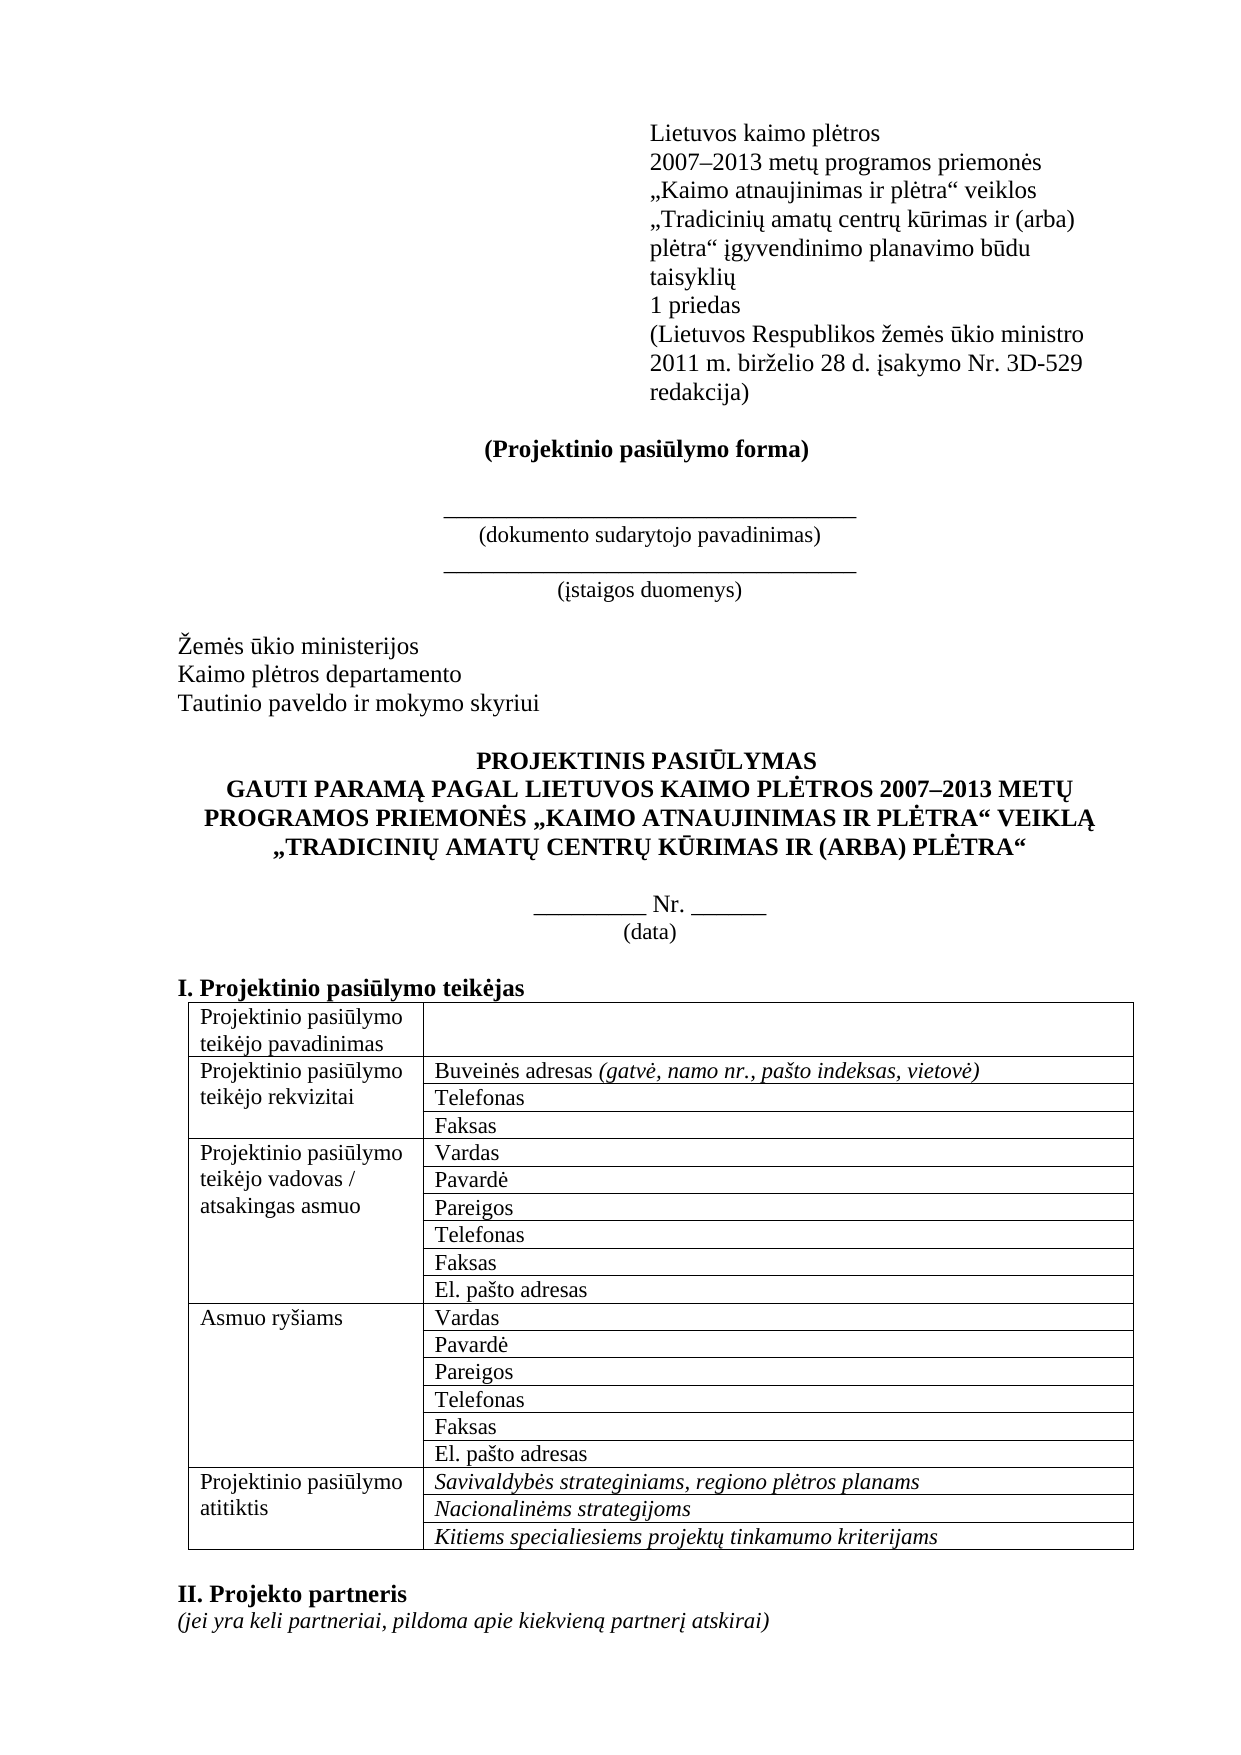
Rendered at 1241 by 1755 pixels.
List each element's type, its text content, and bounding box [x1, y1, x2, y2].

text _________________________________ [177, 492, 1122, 521]
text _________________________________ [177, 547, 1122, 576]
text 2007–2013 metų programos priemonės [649, 147, 1122, 176]
table_cell Pavardė [424, 1331, 1133, 1357]
table_cell El. pašto adresas [424, 1441, 1133, 1467]
table_cell Nacionalinėms strategijoms [424, 1495, 1133, 1522]
text 1 priedas [649, 291, 1122, 319]
text (įstaigos duomenys) [177, 576, 1122, 602]
text taisyklių [649, 262, 1122, 291]
table_cell El. pašto adresas [424, 1276, 1133, 1302]
text Žemės ūkio ministerijos [177, 631, 1122, 659]
text redakcija) [649, 377, 1122, 406]
table_cell Projektinio pasiūlymo teikėjo vadovas / atsakingas asmuo [189, 1139, 423, 1302]
text I. Projektinio pasiūlymo teikėjas [177, 973, 1122, 1002]
text (data) [177, 918, 1122, 945]
text (dokumento sudarytojo pavadinimas) [177, 521, 1122, 547]
text „Tradicinių amatų centrų kūrimas ir (arba) [649, 204, 1122, 233]
table_cell Kitiems specialiesiems projektų tinkamumo kriterijams [424, 1523, 1133, 1549]
text Tautinio paveldo ir mokymo skyriui [177, 688, 1122, 717]
text (jei yra keli partneriai, pildoma apie kiekvieną partnerį atskirai) [177, 1608, 1122, 1634]
text II. Projekto partneris [177, 1579, 1122, 1608]
table_cell Telefonas [424, 1386, 1133, 1412]
text „Kaimo atnaujinimas ir plėtra“ veiklos [649, 176, 1122, 204]
table_header Projektinio pasiūlymo teikėjo pavadinimas [189, 1003, 423, 1056]
table_cell Faksas [424, 1249, 1133, 1275]
table_cell Telefonas [424, 1221, 1133, 1248]
text (Lietuvos Respublikos žemės ūkio ministro [649, 319, 1122, 348]
table_cell Buveinės adresas (gatvė, namo nr., pašto indeksas, vietovė) [424, 1057, 1133, 1083]
table_cell Telefonas [424, 1084, 1133, 1111]
table_cell Projektinio pasiūlymo atitiktis [189, 1468, 423, 1549]
table_cell Projektinio pasiūlymo teikėjo rekvizitai [189, 1057, 423, 1138]
table_cell Asmuo ryšiams [189, 1304, 423, 1467]
table_cell Vardas [424, 1139, 1133, 1166]
table_header [424, 1003, 1133, 1056]
text plėtra“ įgyvendinimo planavimo būdu [649, 233, 1122, 262]
table_cell Vardas [424, 1304, 1133, 1330]
table_cell Pavardė [424, 1167, 1133, 1193]
table_cell Savivaldybės strateginiams, regiono plėtros planams [424, 1468, 1133, 1494]
text (Projektinio pasiūlymo forma) [177, 434, 1122, 463]
table_cell Pareigos [424, 1358, 1133, 1385]
table_cell Pareigos [424, 1194, 1133, 1220]
text PROJEKTINIS PASIŪLYMAS gauti paramą pagal lietuvos Kaimo plėtros 2007–2013 metų programos priemonės „KAIMO ATNAUJINIMAS IR PLĖTRA“ VEIKLą „tRADICINIŲ AMATŲ CENTRŲ KŪRIMAS ir (arba) plėtra“ [177, 746, 1122, 861]
text Lietuvos kaimo plėtros [649, 118, 1122, 147]
text Kaimo plėtros departamento [177, 659, 1122, 688]
table_cell Faksas [424, 1413, 1133, 1439]
text _________ Nr. ______ [177, 889, 1122, 918]
table_cell Faksas [424, 1112, 1133, 1138]
text 2011 m. birželio 28 d. įsakymo Nr. 3D-529 [649, 348, 1122, 377]
